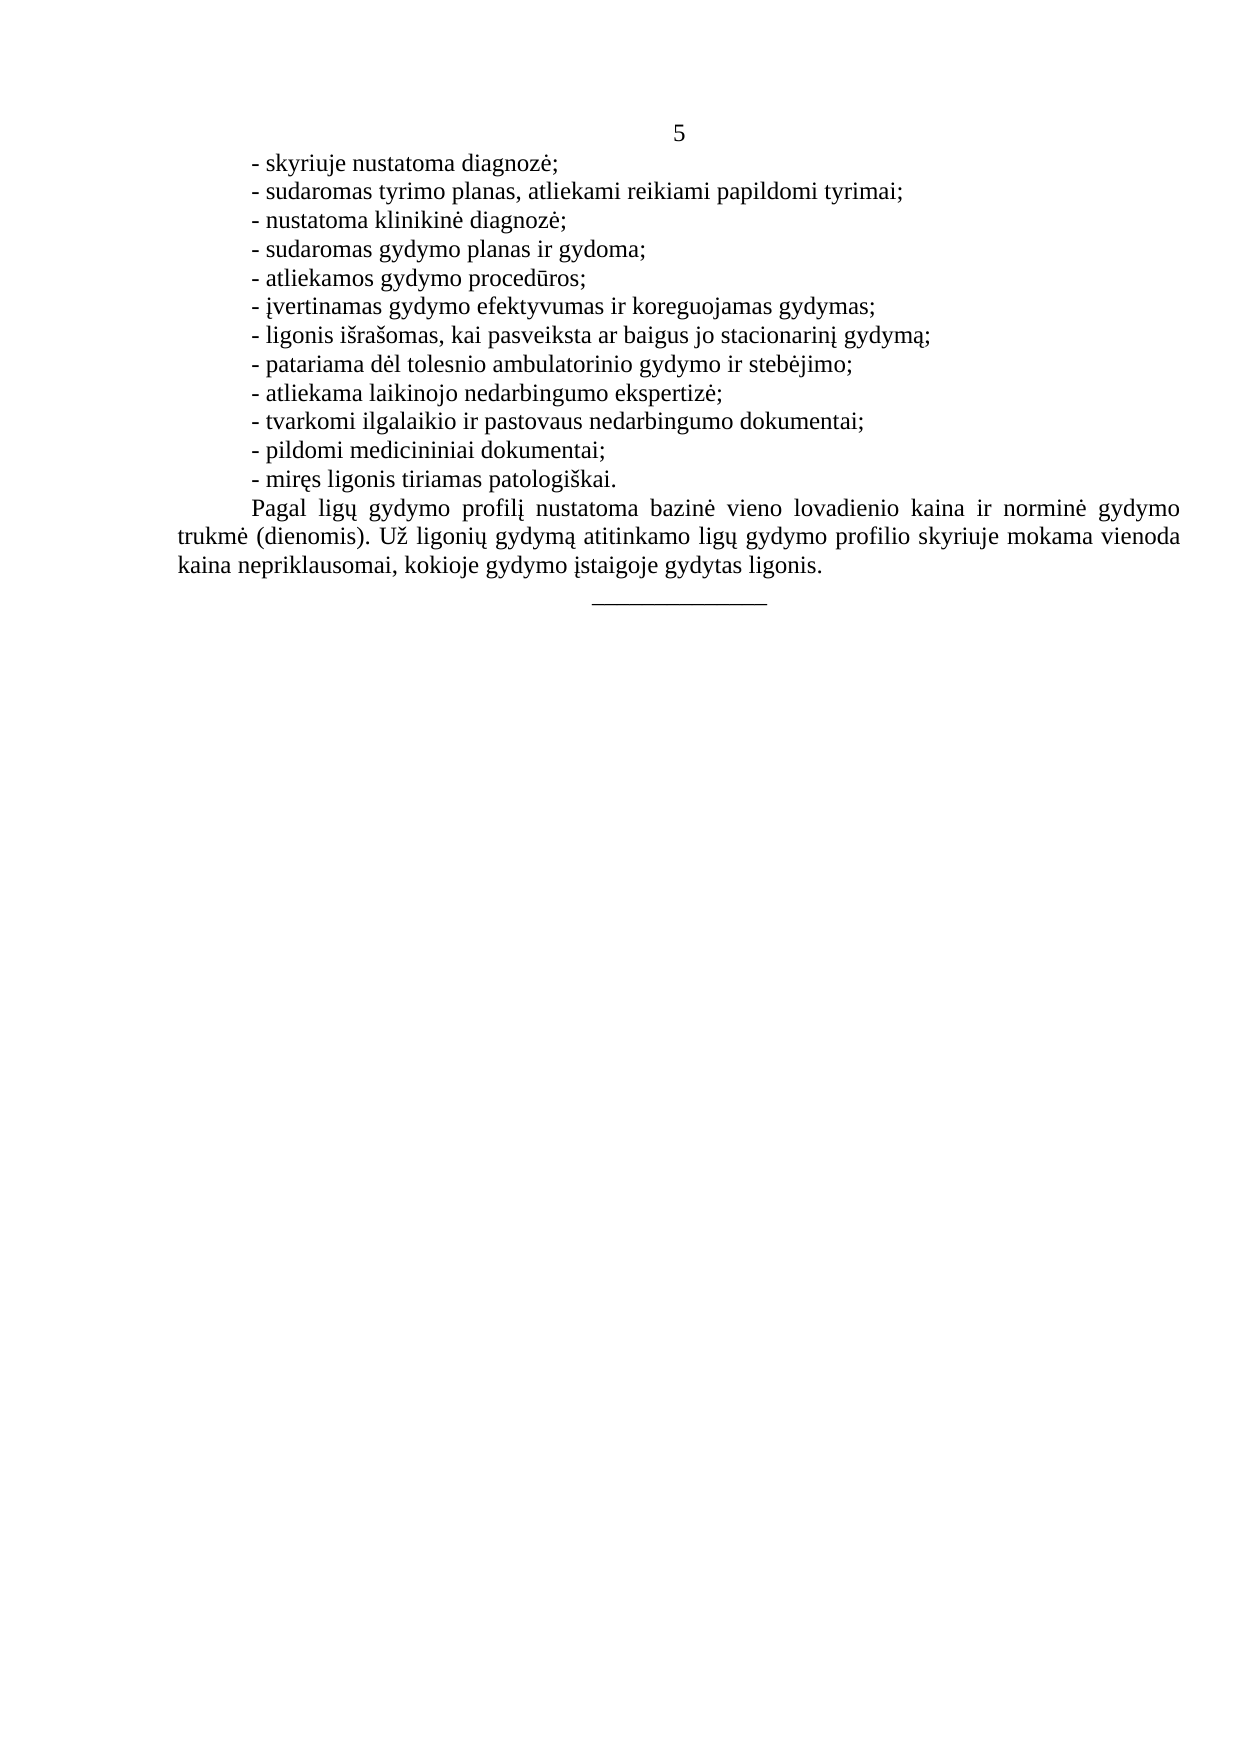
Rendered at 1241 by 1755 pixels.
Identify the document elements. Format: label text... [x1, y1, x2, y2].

text - miręs ligonis tiriamas patologiškai. [177, 464, 1181, 493]
text - ligonis išrašomas, kai pasveiksta ar baigus jo stacionarinį gydymą; [177, 320, 1181, 349]
text - pildomi medicininiai dokumentai; [177, 435, 1181, 464]
text - tvarkomi ilgalaikio ir pastovaus nedarbingumo dokumentai; [177, 406, 1181, 435]
text - sudaromas gydymo planas ir gydoma; [177, 234, 1181, 263]
text Pagal ligų gydymo profilį nustatoma bazinė vieno lovadienio kaina ir norminė gydymo trukmė (dienomis). Už ligonių gydymą atitinkamo ligų gydymo profilio skyriuje mokama vienoda kaina nepriklausomai, kokioje gydymo įstaigoje gydytas ligonis. [177, 493, 1181, 579]
text - skyriuje nustatoma diagnozė; [177, 148, 1181, 176]
text - įvertinamas gydymo efektyvumas ir koreguojamas gydymas; [177, 291, 1181, 320]
text ______________ [177, 579, 1181, 608]
text - sudaromas tyrimo planas, atliekami reikiami papildomi tyrimai; [177, 176, 1181, 205]
text - atliekama laikinojo nedarbingumo ekspertizė; [177, 378, 1181, 406]
text - atliekamos gydymo procedūros; [177, 263, 1181, 291]
text - patariama dėl tolesnio ambulatorinio gydymo ir stebėjimo; [177, 349, 1181, 378]
text - nustatoma klinikinė diagnozė; [177, 205, 1181, 234]
